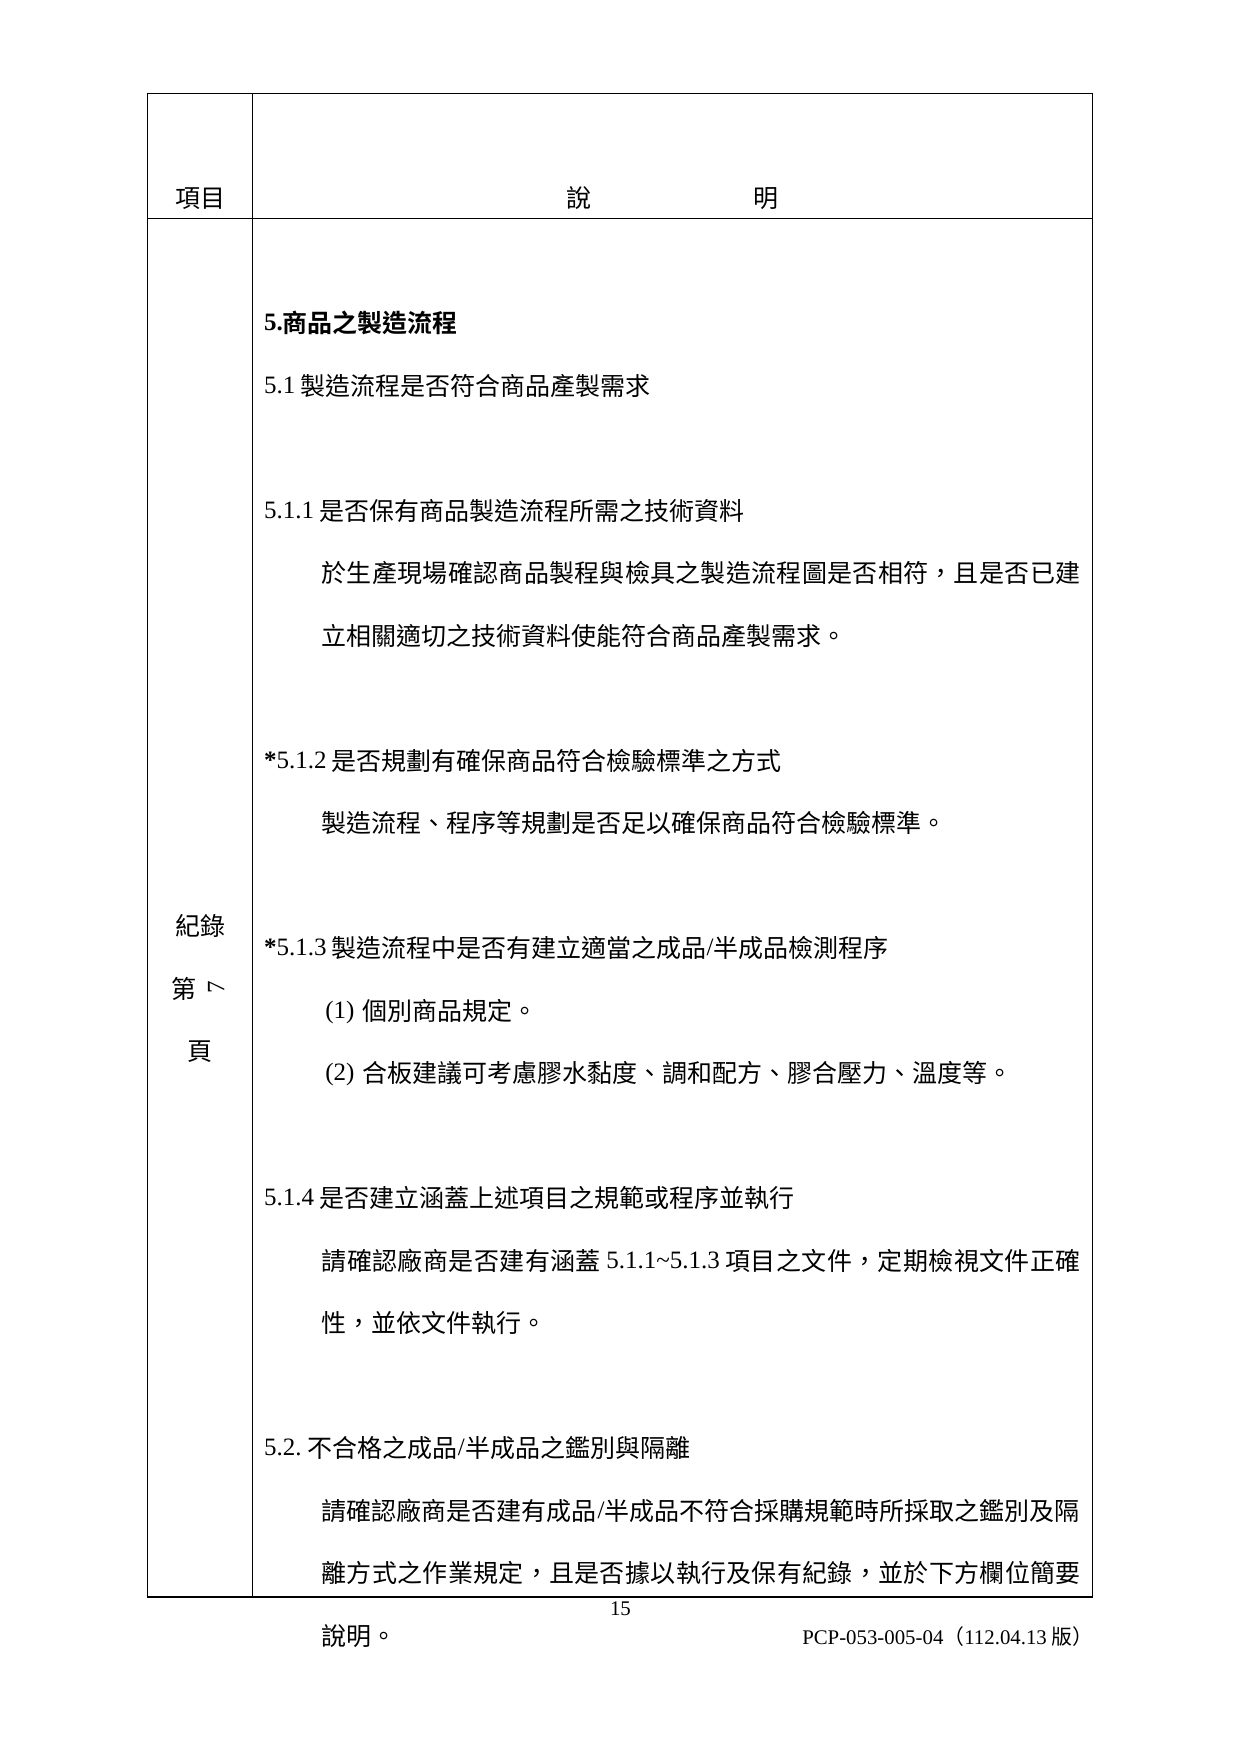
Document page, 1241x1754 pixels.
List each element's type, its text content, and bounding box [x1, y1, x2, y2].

table_header 項目 [148, 94, 252, 217]
table_cell 紀錄第7頁 [148, 219, 252, 1596]
table_cell 5.商品之製造流程 5.1製造流程是否符合商品產製需求 5.1.1是否保有商品製造流程所需之技術資料 於生產現場確認商品製程與檢具之製造流程圖是否相符，且是否已建立相關適切之技術資料使能符合商品產製需求。 *5.1.2是否規劃有確保商品符合檢驗標準之方式 製造流程、程序等規劃是否足以確保商品符合檢驗標準。 *5.1.3製造流程中是否有建立適當之成品/半成品檢測程序 個別商品規定。 合板建議可考慮膠水黏度、調和配方、膠合壓力、溫度等。 5.1.4是否建立涵蓋上述項目之規範或程序並執行 請確認廠商是否建有涵蓋5.1.1~5.1.3項目之文件，定期檢視文件正確性，並依文件執行。 5.2. 不合格之成品/半成品之鑑別與隔離 請確認廠商是否建有成品/半成品不符合採購規範時所採取之鑑別及隔離方式之作業規定，且是否據以執行及保有紀錄，並於下方欄位簡要說明。 [253, 219, 1092, 1596]
table_header 說明 [253, 94, 1092, 217]
